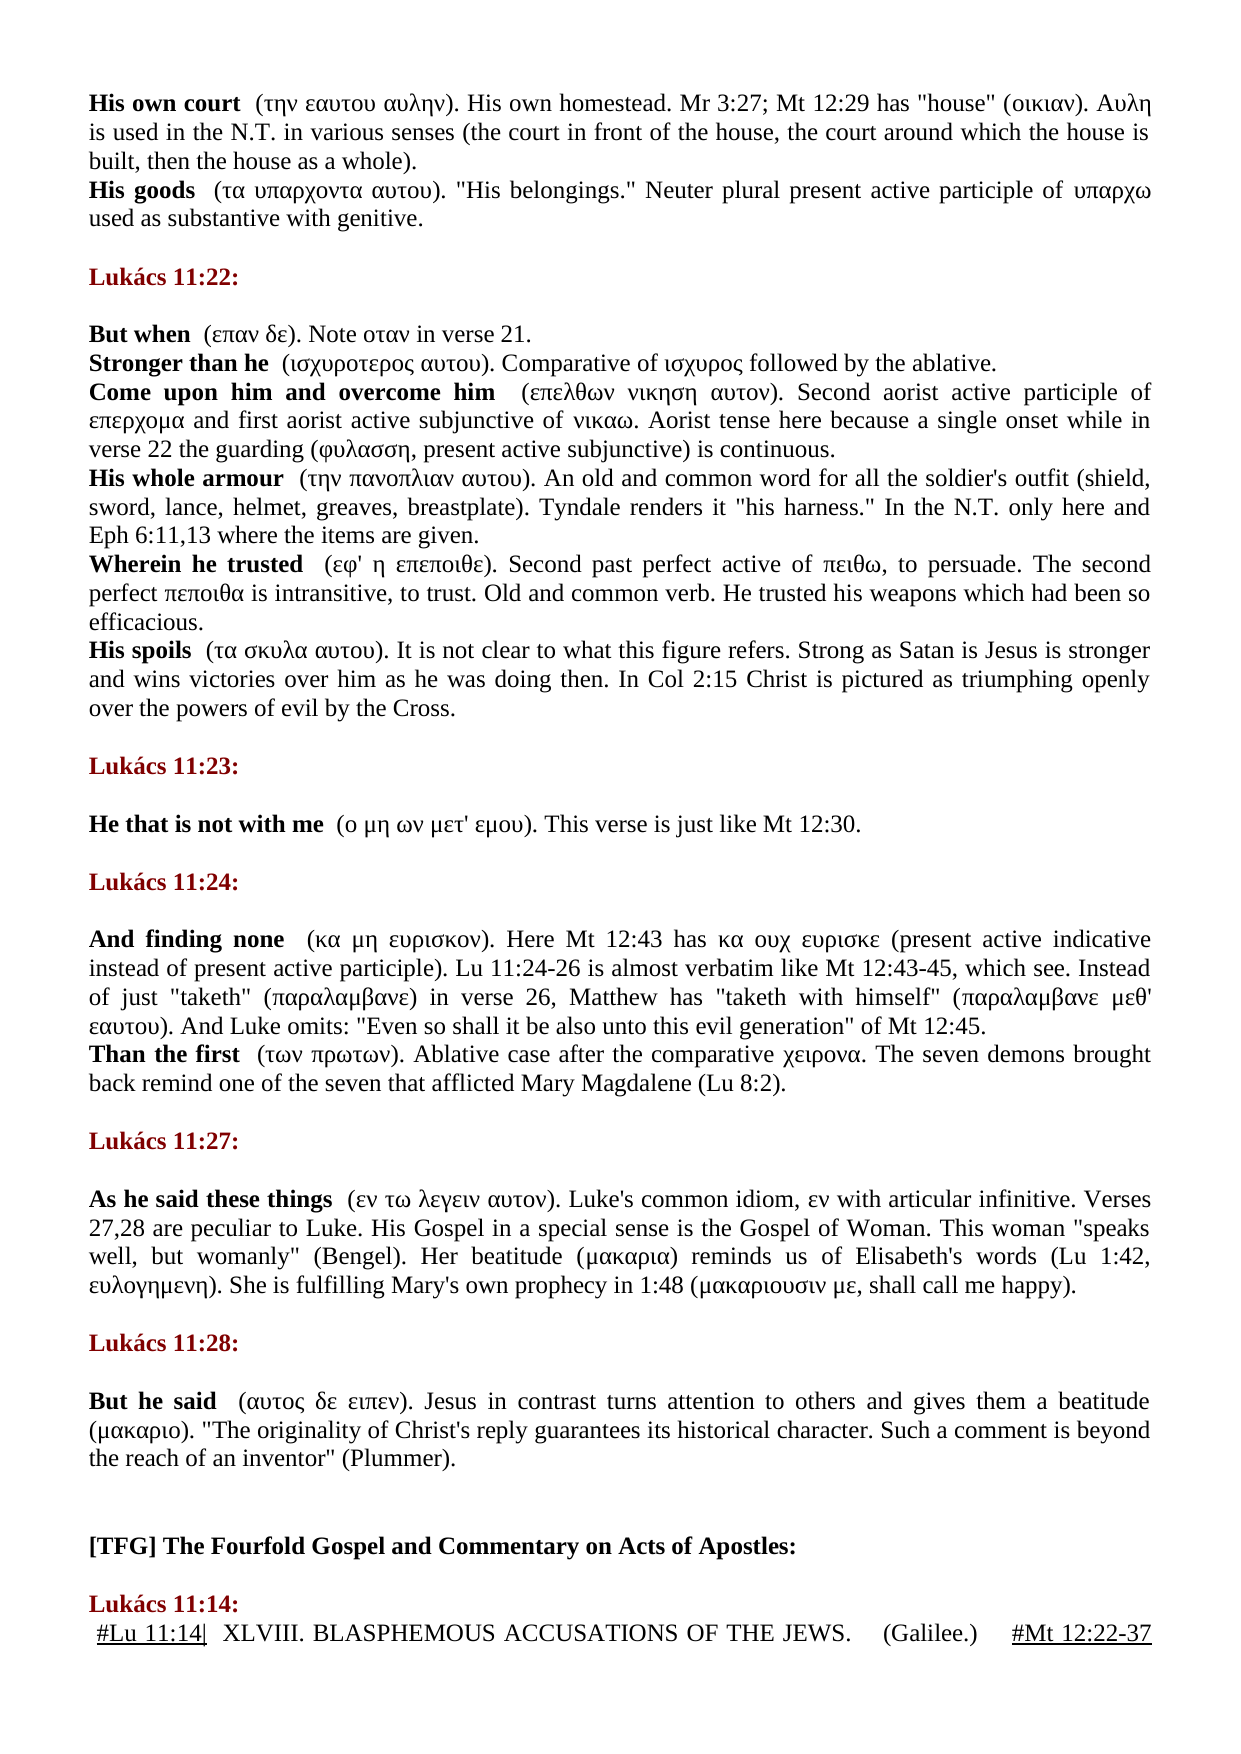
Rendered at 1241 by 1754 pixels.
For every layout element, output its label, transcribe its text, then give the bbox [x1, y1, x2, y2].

text His whole armour (την πανοπλιαν αυτου). An old and common word for all the soldier's outfit (shield, sword, lance, helmet, greaves, breastplate). Tyndale renders it "his harness." In the N.T. only here and Eph 6:11,13 where the items are given. [88, 463, 1152, 549]
text But when (επαν δε). Note οταν in verse 21. [88, 319, 1152, 348]
text Wherein he trusted (εφ' η επεποιθε). Second past perfect active of πειθω, to persuade. The second perfect πεποιθα is intransitive, to trust. Old and common verb. He trusted his weapons which had been so efficacious. [88, 549, 1152, 636]
text Than the first (των πρωτων). Ablative case after the comparative χειρονα. The seven demons brought back remind one of the seven that afflicted Mary Magdalene (Lu 8:2). [88, 1039, 1152, 1097]
text As he said these things (εν τω λεγειν αυτον). Luke's common idiom, εν with articular infinitive. Verses 27,28 are peculiar to Luke. His Gospel in a special sense is the Gospel of Woman. This woman "speaks well, but womanly" (Bengel). Her beatitude (μακαρια) reminds us of Elisabeth's words (Lu 1:42, ευλογημενη). She is fulfilling Mary's own prophecy in 1:48 (μακαριουσιν με, shall call me happy). [88, 1184, 1152, 1299]
text His own court (την εαυτου αυλην). His own homestead. Mr 3:27; Mt 12:29 has "house" (οικιαν). Αυλη is used in the N.T. in various senses (the court in front of the house, the court around which the house is built, then the house as a whole). [88, 88, 1152, 175]
text Stronger than he (ισχυροτερος αυτου). Comparative of ισχυρος followed by the ablative. [88, 348, 1152, 377]
text His spoils (τα σκυλα αυτου). It is not clear to what this figure refers. Strong as Satan is Jesus is stronger and wins victories over him as he was doing then. In Col 2:15 Christ is pictured as triumphing openly over the powers of evil by the Cross. [88, 636, 1152, 722]
text His goods (τα υπαρχοντα αυτου). "His belongings." Neuter plural present active participle of υπαρχω used as substantive with genitive. [88, 175, 1152, 232]
text Lukács 11:23: [88, 751, 1152, 780]
text He that is not with me (ο μη ων μετ' εμου). This verse is just like Mt 12:30. [88, 809, 1152, 837]
text Lukács 11:22: [88, 262, 1152, 291]
text But he said (αυτος δε ειπεν). Jesus in contrast turns attention to others and gives them a beatitude (μακαριο). "The originality of Christ's reply guarantees its historical character. Such a comment is beyond the reach of an inventor" (Plummer). [88, 1386, 1152, 1472]
text Lukács 11:14: [88, 1589, 1152, 1618]
text Come upon him and overcome him (επελθων νικηση αυτον). Second aorist active participle of επερχομα and first aorist active subjunctive of νικαω. Aorist tense here because a single onset while in verse 22 the guarding (φυλασση, present active subjunctive) is continuous. [88, 377, 1152, 463]
text Lukács 11:28: [88, 1328, 1152, 1357]
text [TFG] The Fourfold Gospel and Commentary on Acts of Apostles: [88, 1531, 1152, 1560]
text Lukács 11:27: [88, 1126, 1152, 1155]
text Lukács 11:24: [88, 867, 1152, 896]
text #Lu 11:14| XLVIII. BLASPHEMOUS ACCUSATIONS OF THE JEWS. (Galilee.) #Mt 12:22-37 [88, 1618, 1152, 1647]
text And finding none (κα μη ευρισκον). Here Mt 12:43 has κα ουχ ευρισκε (present active indicative instead of present active participle). Lu 11:24-26 is almost verbatim like Mt 12:43-45, which see. Instead of just "taketh" (παραλαμβανε) in verse 26, Matthew has "taketh with himself" (παραλαμβανε μεθ' εαυτου). And Luke omits: "Even so shall it be also unto this evil generation" of Mt 12:45. [88, 924, 1152, 1039]
